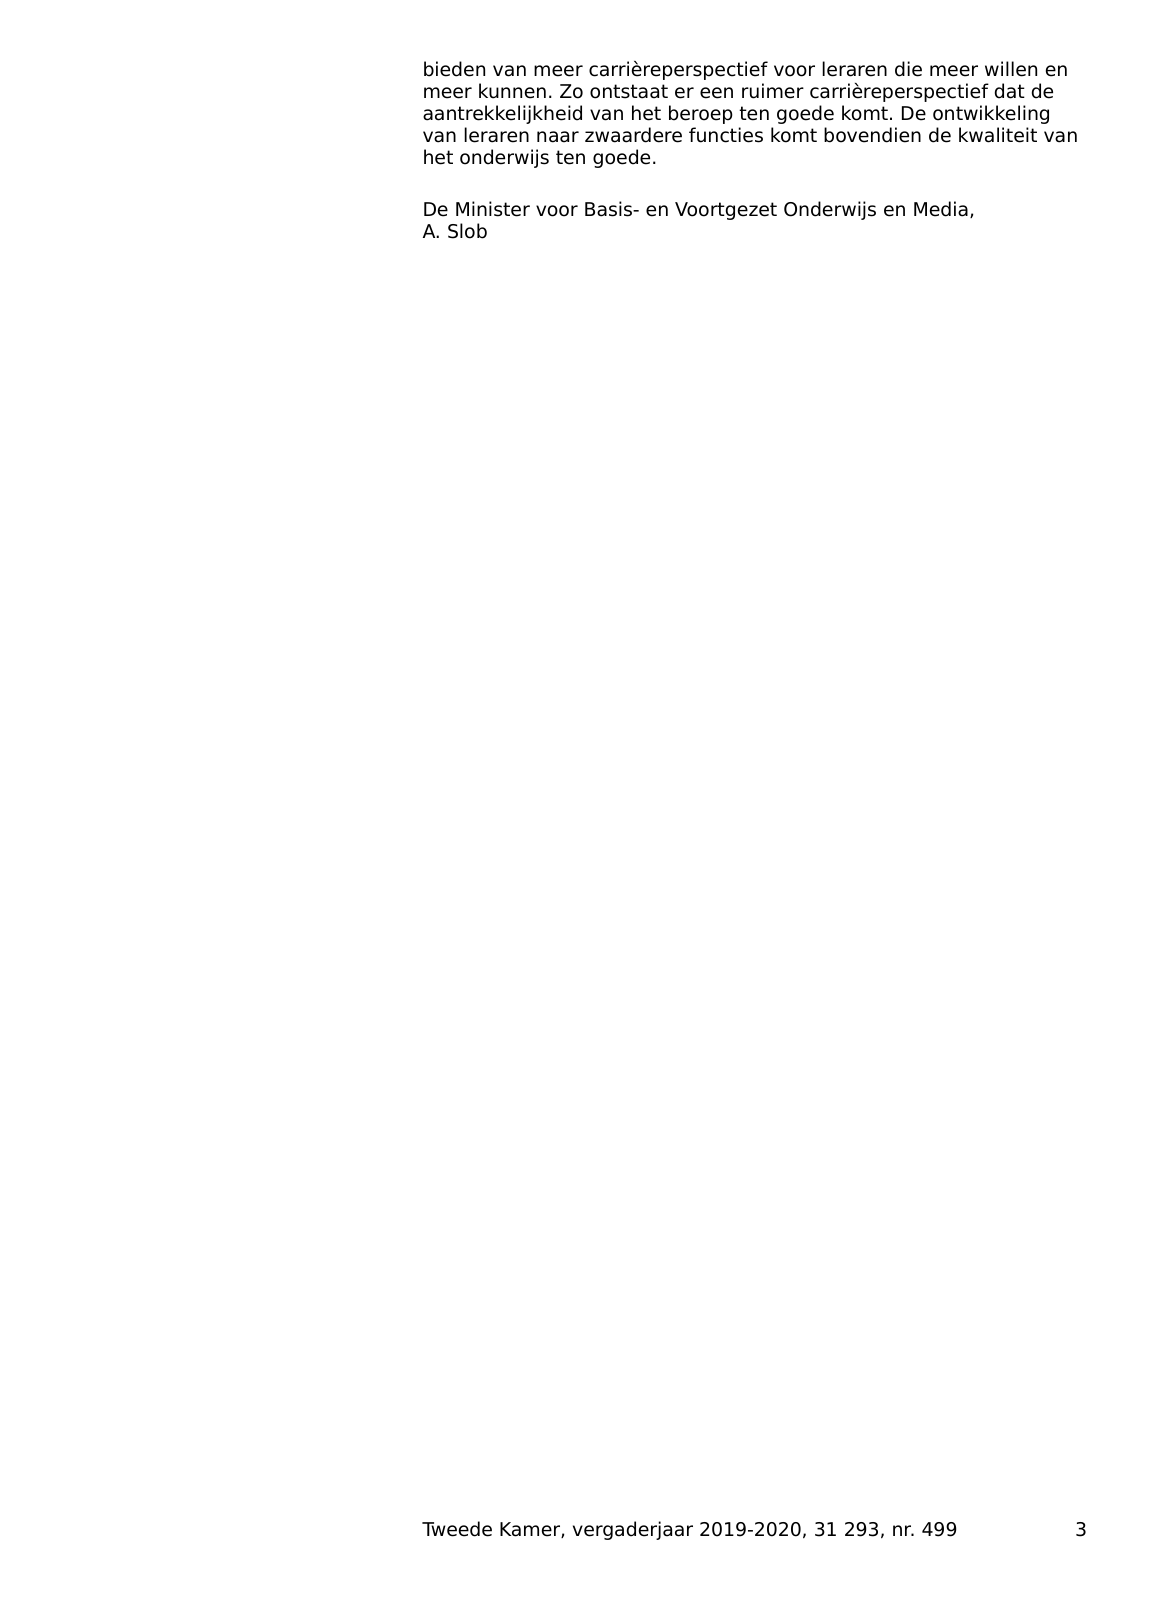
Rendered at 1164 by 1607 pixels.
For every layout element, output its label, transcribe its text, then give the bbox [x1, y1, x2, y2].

text De Minister voor Basis- en Voortgezet Onderwijs en Media, A. Slob [422, 199, 1087, 243]
text bieden van meer carrièreperspectief voor leraren die meer willen en meer kunnen. Zo ontstaat er een ruimer carrièreperspectief dat de aantrekkelijkheid van het beroep ten goede komt. De ontwikkeling van leraren naar zwaardere functies komt bovendien de kwaliteit van het onderwijs ten goede. [422, 59, 1087, 169]
